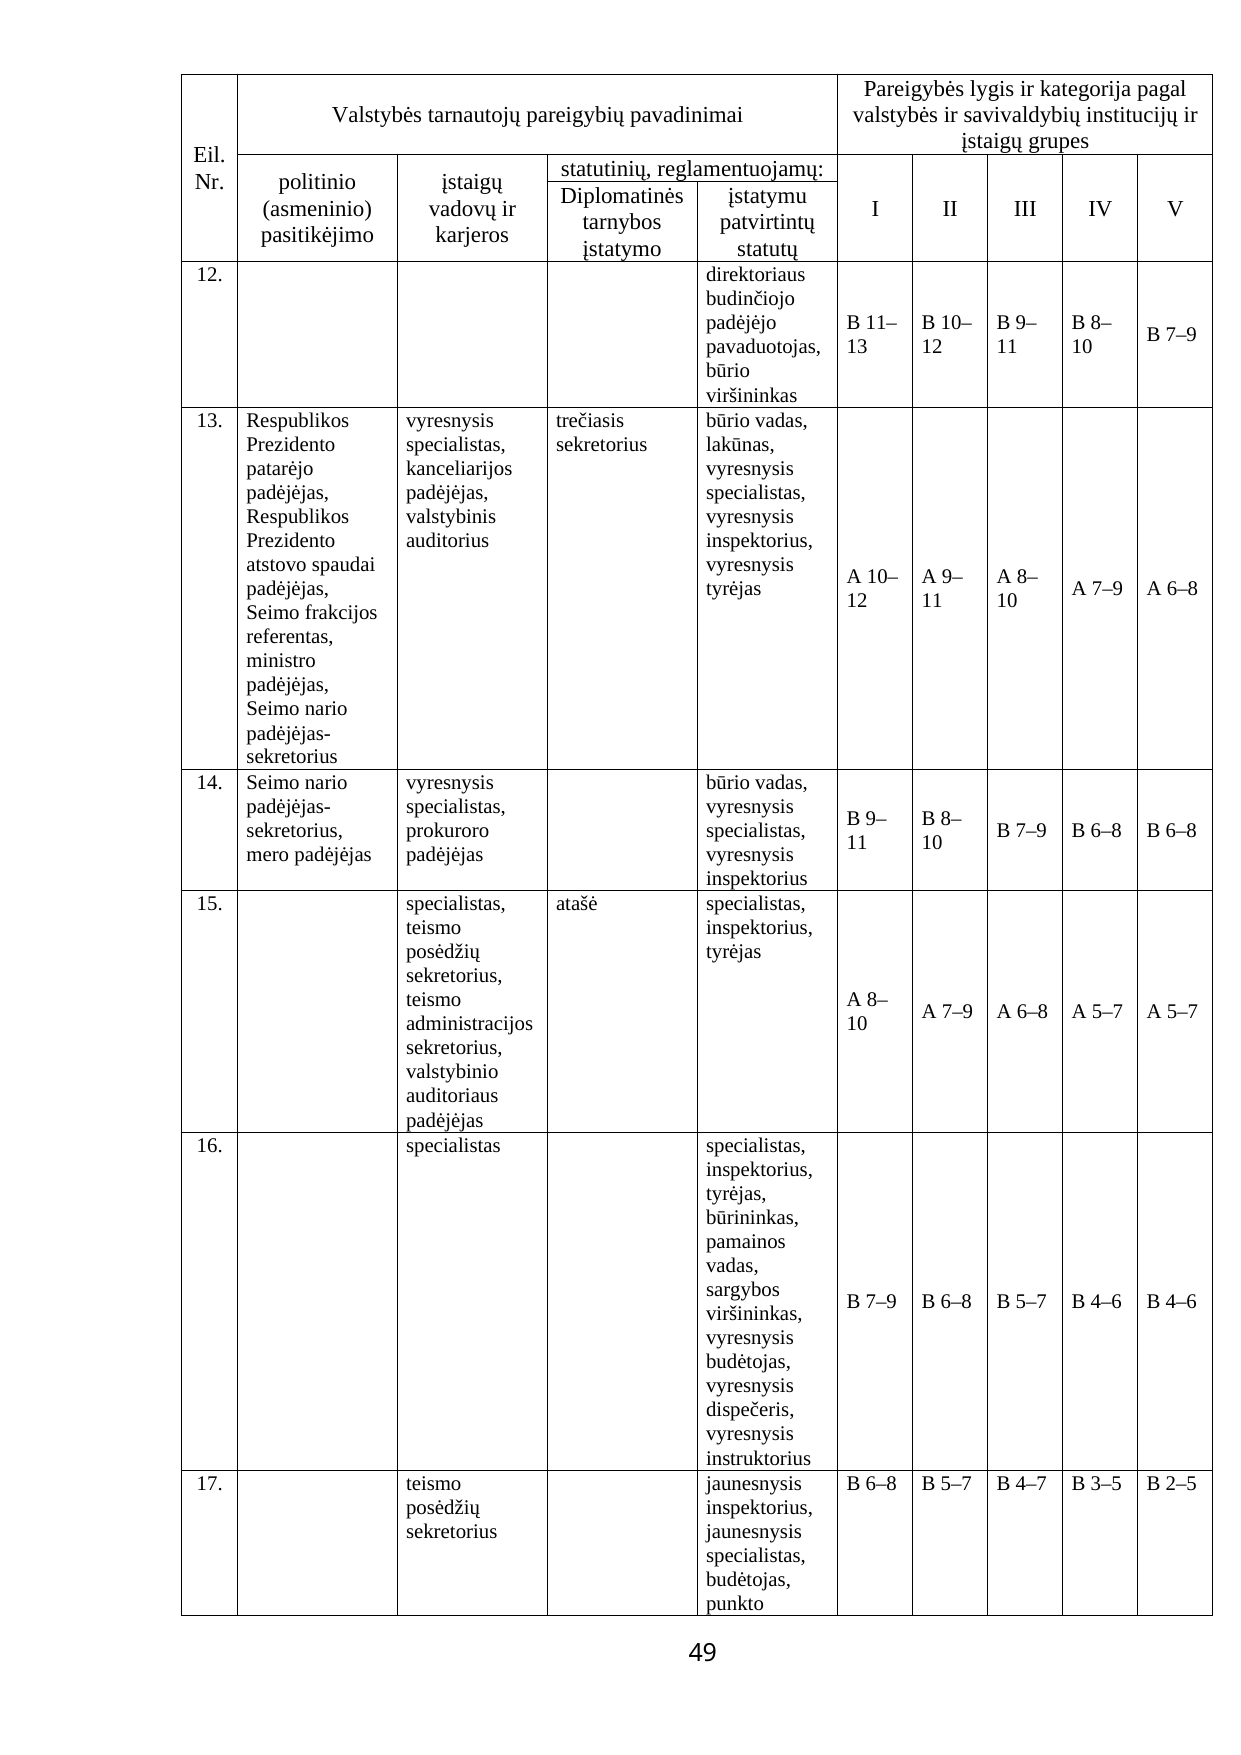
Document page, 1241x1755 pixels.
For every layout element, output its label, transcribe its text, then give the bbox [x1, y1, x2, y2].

table_cell A 5–7 [1138, 891, 1212, 1132]
table_header Valstybės tarnautojų pareigybių pavadinimai [238, 75, 837, 154]
table_cell direktoriaus budinčiojo padėjėjo pavaduotojas, būrio viršininkas [698, 262, 837, 407]
table_cell būrio vadas, vyresnysis specialistas, vyresnysis inspektorius [698, 770, 837, 890]
table_cell A 10–12 [838, 408, 912, 768]
table_cell Diplomatinės tarnybos įstatymo [548, 182, 697, 261]
table_cell statutinių, reglamentuojamų: [548, 155, 837, 181]
table_cell teismo posėdžių sekretorius [398, 1471, 547, 1615]
table_cell specialistas, inspektorius, tyrėjas [698, 891, 837, 1132]
table_cell 15. [182, 891, 237, 1132]
table_cell B 3–5 [1063, 1471, 1137, 1615]
table_cell B 6–8 [1063, 770, 1137, 890]
table_cell būrio vadas, lakūnas, vyresnysis specialistas, vyresnysis inspektorius, vyresnysis tyrėjas [698, 408, 837, 768]
table_cell B 11–13 [838, 262, 912, 407]
table_cell politinio (asmeninio) pasitikėjimo [238, 155, 397, 261]
table_cell B 6–8 [1138, 770, 1212, 890]
table_header Eil. Nr. [182, 75, 237, 261]
table_cell specialistas, teismo posėdžių sekretorius, teismo administracijos sekretorius, valstybinio auditoriaus padėjėjas [398, 891, 547, 1132]
table_cell A 9–11 [913, 408, 987, 768]
table_cell 13. [182, 408, 237, 768]
table_cell [398, 262, 547, 407]
table_header Pareigybės lygis ir kategorija pagal valstybės ir savivaldybių institucijų ir įstaigų grupes [838, 75, 1212, 154]
table_cell B 9–11 [988, 262, 1062, 407]
table_cell Seimo nario padėjėjas-sekretorius, mero padėjėjas [238, 770, 397, 890]
table_cell A 5–7 [1063, 891, 1137, 1132]
table_cell A 8–10 [988, 408, 1062, 768]
table_cell A 7–9 [913, 891, 987, 1132]
table_cell [238, 1471, 397, 1615]
table_cell specialistas [398, 1133, 547, 1469]
table_cell 17. [182, 1471, 237, 1615]
table_cell [548, 770, 697, 890]
table_cell [548, 1471, 697, 1615]
table_cell V [1138, 155, 1212, 261]
table_cell B 10–12 [913, 262, 987, 407]
table_cell 16. [182, 1133, 237, 1469]
table_cell B 4–6 [1138, 1133, 1212, 1469]
table_cell I [838, 155, 912, 261]
table_cell B 4–6 [1063, 1133, 1137, 1469]
table_cell jaunesnysis inspektorius, jaunesnysis specialistas, budėtojas, punkto [698, 1471, 837, 1615]
table_cell B 2–5 [1138, 1471, 1212, 1615]
table_cell 14. [182, 770, 237, 890]
table_cell Respublikos Prezidento patarėjo padėjėjas, Respublikos Prezidento atstovo spaudai padėjėjas, Seimo frakcijos referentas, ministro padėjėjas, Seimo nario padėjėjas-sekretorius [238, 408, 397, 768]
table_cell B 8–10 [913, 770, 987, 890]
table_cell įstatymu patvirtintų statutų [698, 182, 837, 261]
table_cell [548, 262, 697, 407]
table_cell atašė [548, 891, 697, 1132]
table_cell B 9–11 [838, 770, 912, 890]
table_cell B 4–7 [988, 1471, 1062, 1615]
table_cell IV [1063, 155, 1137, 261]
table_cell A 6–8 [1138, 408, 1212, 768]
table_cell [548, 1133, 697, 1469]
table_cell B 7–9 [1138, 262, 1212, 407]
table_cell A 7–9 [1063, 408, 1137, 768]
table_cell B 7–9 [988, 770, 1062, 890]
table_cell B 5–7 [988, 1133, 1062, 1469]
table_cell [238, 891, 397, 1132]
table_cell [238, 262, 397, 407]
table_cell B 5–7 [913, 1471, 987, 1615]
table_cell B 8–10 [1063, 262, 1137, 407]
table_cell įstaigų vadovų ir karjeros [398, 155, 547, 261]
table_cell specialistas, inspektorius, tyrėjas, būrininkas, pamainos vadas, sargybos viršininkas, vyresnysis budėtojas, vyresnysis dispečeris, vyresnysis instruktorius [698, 1133, 837, 1469]
table_cell 12. [182, 262, 237, 407]
table_cell III [988, 155, 1062, 261]
table_cell B 6–8 [838, 1471, 912, 1615]
table_cell A 8–10 [838, 891, 912, 1132]
table_cell B 7–9 [838, 1133, 912, 1469]
table_cell trečiasis sekretorius [548, 408, 697, 768]
table_cell A 6–8 [988, 891, 1062, 1132]
table_cell vyresnysis specialistas, kanceliarijos padėjėjas, valstybinis auditorius [398, 408, 547, 768]
table_cell B 6–8 [913, 1133, 987, 1469]
table_cell vyresnysis specialistas, prokuroro padėjėjas [398, 770, 547, 890]
table_cell [238, 1133, 397, 1469]
table_cell II [913, 155, 987, 261]
